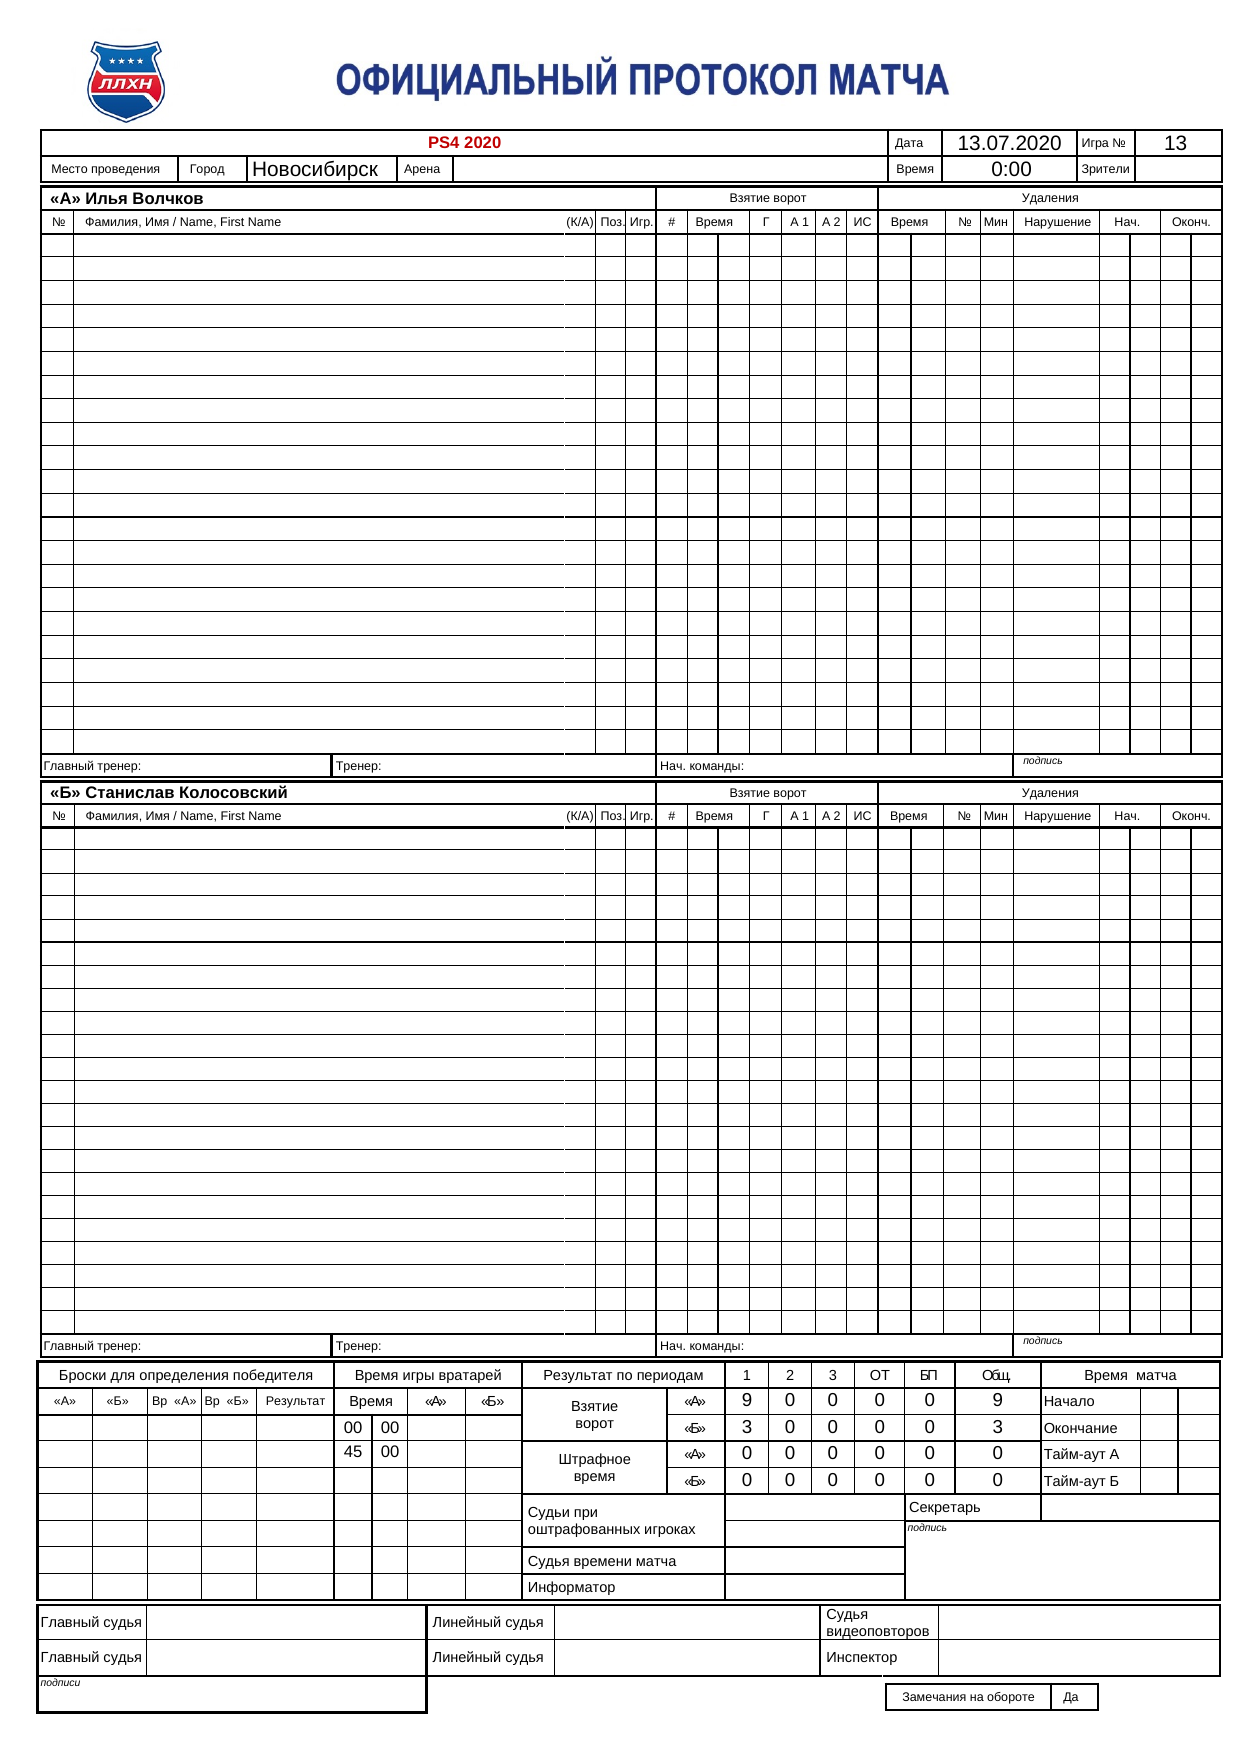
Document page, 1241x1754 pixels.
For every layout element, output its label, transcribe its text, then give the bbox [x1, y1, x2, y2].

table_cell [981, 588, 1013, 611]
table_cell 0 [812, 1389, 854, 1413]
table_cell [1161, 541, 1190, 564]
table_cell [719, 966, 749, 987]
table_cell [879, 1104, 910, 1126]
table_cell [912, 920, 943, 941]
table_cell [912, 874, 943, 895]
table_cell [981, 1173, 1013, 1195]
table_cell [1161, 966, 1190, 987]
table_cell [1192, 1127, 1221, 1149]
table_cell [847, 257, 877, 280]
table_cell [1100, 328, 1129, 351]
table_cell [847, 423, 877, 445]
table_cell 0 [905, 1415, 954, 1440]
table_cell Фамилия, Имя / Name, First Name [75, 805, 565, 826]
table_cell [879, 1311, 910, 1333]
table_cell 45 [335, 1441, 371, 1467]
table_cell [879, 1242, 910, 1264]
table_cell [750, 850, 781, 872]
table_cell [816, 423, 846, 445]
table_cell [74, 257, 564, 280]
table_cell # [657, 805, 687, 826]
table_cell [626, 1219, 655, 1241]
table_cell Тайм-аут Б [1042, 1468, 1140, 1493]
table_cell [1161, 659, 1190, 682]
table_cell [1192, 730, 1221, 753]
table_cell [657, 829, 687, 849]
table_cell [719, 518, 749, 540]
table_cell [944, 1288, 980, 1310]
table_cell [42, 1127, 74, 1149]
table_cell [944, 829, 980, 849]
table_cell [466, 1521, 521, 1546]
table_cell [719, 446, 749, 469]
table_cell [1100, 541, 1129, 564]
table_cell [1014, 470, 1099, 493]
table_cell [782, 352, 815, 374]
table_cell Результат [257, 1389, 333, 1413]
table_cell [981, 470, 1013, 493]
table_cell [847, 541, 877, 564]
table_header Время игры вратарей [335, 1363, 521, 1387]
table_header Да [1052, 1685, 1097, 1709]
table_cell [42, 920, 74, 941]
table_cell 0 [855, 1468, 904, 1493]
table_cell [1014, 659, 1099, 682]
table_cell [719, 1127, 749, 1149]
table_cell [42, 829, 74, 849]
table_cell [1131, 1288, 1160, 1310]
table_header Дата [889, 131, 941, 155]
table_cell [816, 1173, 846, 1195]
table_cell [39, 1441, 92, 1467]
table_cell [1192, 399, 1221, 422]
table_cell [1100, 1081, 1129, 1103]
table_cell [782, 470, 815, 493]
table_cell [1014, 352, 1099, 374]
table_cell [750, 683, 781, 706]
table_cell [719, 659, 749, 682]
table_cell [847, 1196, 877, 1218]
table_cell [981, 966, 1013, 987]
table_cell [688, 874, 717, 895]
table_cell [596, 874, 625, 895]
table_cell [75, 829, 564, 849]
table_cell [596, 920, 625, 941]
table_cell Тренер: [333, 1335, 655, 1356]
table_cell [596, 518, 625, 540]
table_cell [1192, 1196, 1221, 1218]
table_cell [688, 683, 717, 706]
table_cell [626, 1104, 655, 1126]
table_cell [1100, 636, 1129, 658]
table_cell [626, 1081, 655, 1103]
table_cell [93, 1416, 147, 1440]
table_cell [847, 850, 877, 872]
table_cell [1161, 1081, 1190, 1103]
table_cell [1192, 328, 1221, 351]
table_cell Тайм-аут А [1042, 1441, 1140, 1467]
table_cell [816, 896, 846, 918]
table_cell [879, 257, 910, 280]
table_cell [1192, 659, 1221, 682]
table_cell [565, 470, 595, 493]
table_cell [816, 565, 846, 587]
table_cell [555, 1640, 819, 1675]
table_cell [719, 588, 749, 611]
table_cell [1161, 376, 1190, 398]
table_cell [879, 305, 910, 327]
table_cell [596, 636, 625, 658]
table_cell «А» [668, 1442, 724, 1467]
table_cell [883, 1677, 1220, 1681]
table_cell [257, 1441, 333, 1467]
table_cell [912, 235, 945, 256]
table_cell [750, 257, 781, 280]
table_header 2 [769, 1363, 811, 1387]
table_cell [879, 896, 910, 918]
table_cell [93, 1494, 147, 1520]
table_cell «А» [39, 1389, 92, 1413]
table_cell [719, 305, 749, 327]
table_cell [782, 1058, 815, 1079]
table_cell [816, 1012, 846, 1033]
table_cell [946, 612, 980, 634]
table_cell [847, 281, 877, 303]
table_cell [879, 1150, 910, 1172]
table_cell [1131, 446, 1160, 469]
table_cell Мин [981, 211, 1013, 233]
table_cell [596, 1196, 625, 1218]
table_cell [719, 612, 749, 634]
table_cell [879, 1035, 910, 1057]
table_cell [944, 1311, 980, 1333]
table_cell [408, 1441, 465, 1467]
table_cell [688, 541, 717, 564]
table_cell подпись [1014, 1335, 1221, 1356]
table_cell [657, 1081, 687, 1103]
table_cell [74, 470, 564, 493]
table_cell [912, 612, 945, 634]
table_cell [74, 588, 564, 611]
table_cell Мин [981, 805, 1013, 826]
table_cell [42, 966, 74, 987]
table_cell [750, 565, 781, 587]
table_cell [944, 1242, 980, 1264]
table_cell [75, 1311, 564, 1333]
table_cell [1100, 352, 1129, 374]
table_cell [74, 730, 564, 753]
table_cell [1014, 446, 1099, 469]
table_cell [1131, 423, 1160, 445]
table_cell [42, 683, 73, 706]
table_cell [688, 399, 717, 422]
table_cell [981, 1081, 1013, 1103]
table_cell [257, 1416, 333, 1440]
table_cell [912, 1173, 943, 1195]
table_cell [750, 518, 781, 540]
table_cell [782, 446, 815, 469]
table_cell [1131, 376, 1160, 398]
table_cell [1014, 683, 1099, 706]
table_header Игра № [1078, 131, 1134, 155]
table_cell [42, 1288, 74, 1310]
table_cell [626, 541, 655, 564]
table_cell [816, 1265, 846, 1287]
table_cell [626, 1173, 655, 1195]
table_cell [657, 989, 687, 1011]
table_cell [912, 352, 945, 374]
table_cell [1014, 1104, 1099, 1126]
table_cell [879, 352, 910, 374]
table_cell [946, 235, 980, 256]
table_cell [626, 896, 655, 918]
table_cell [1100, 1219, 1129, 1241]
table_cell Штрафное время [523, 1442, 666, 1493]
table_cell [565, 636, 595, 658]
table_cell [946, 518, 980, 540]
table_cell [75, 896, 564, 918]
table_cell [750, 588, 781, 611]
table_cell [408, 1468, 465, 1493]
table_cell [912, 1104, 943, 1126]
table_cell [750, 235, 781, 256]
table_cell [912, 989, 943, 1011]
table_cell [657, 636, 687, 658]
table_cell [847, 470, 877, 493]
table_cell [912, 257, 945, 280]
table_cell Судья времени матча [523, 1548, 724, 1573]
table_cell [879, 565, 910, 587]
table_cell [1014, 1173, 1099, 1195]
table_header ОТ [855, 1363, 904, 1387]
table_cell [782, 565, 815, 587]
table_header Удаления [879, 188, 1221, 209]
table_cell [565, 1311, 595, 1333]
table_cell [1192, 376, 1221, 398]
table_cell [750, 1104, 781, 1126]
table_cell [42, 518, 73, 540]
table_cell [75, 1150, 564, 1172]
table_cell [981, 235, 1013, 256]
table_cell [1100, 1265, 1129, 1287]
table_cell [596, 1150, 625, 1172]
table_cell [688, 518, 717, 540]
table_cell Судьи при оштрафованных игроках [523, 1495, 724, 1546]
table_cell [688, 376, 717, 398]
table_cell [688, 1012, 717, 1033]
table_cell [75, 1173, 564, 1195]
table_cell [626, 470, 655, 493]
table_cell Новосибирск [248, 157, 396, 181]
table_cell [1131, 1035, 1160, 1057]
table_cell [816, 612, 846, 634]
table_cell [257, 1468, 333, 1493]
table_cell [688, 1150, 717, 1172]
table_cell [565, 1196, 595, 1218]
table_cell [39, 1574, 92, 1599]
table_cell [879, 683, 910, 706]
table_cell [626, 1058, 655, 1079]
table_cell [42, 1242, 74, 1264]
table_cell [1131, 636, 1160, 658]
table_header «А» Илья Волчков [42, 188, 655, 209]
table_cell [657, 1127, 687, 1149]
table_cell [719, 1265, 749, 1287]
table_cell [39, 1468, 92, 1493]
table_header Взятие ворот [657, 783, 877, 803]
table_cell [1014, 989, 1099, 1011]
table_cell [565, 896, 595, 918]
table_cell [719, 1104, 749, 1126]
table_cell [1131, 896, 1160, 918]
table_cell Линейный судья [428, 1606, 554, 1639]
table_cell [657, 518, 687, 540]
table_cell [944, 1035, 980, 1057]
table_cell [981, 257, 1013, 280]
table_cell [565, 966, 595, 987]
table_cell [750, 305, 781, 327]
table_cell [1014, 235, 1099, 256]
table_cell 0 [812, 1415, 854, 1440]
table_header Взятие ворот [657, 188, 877, 209]
table_cell [782, 1035, 815, 1057]
table_cell [1131, 1311, 1160, 1333]
table_cell [596, 1288, 625, 1310]
table_cell [782, 305, 815, 327]
table_cell [1192, 1173, 1221, 1195]
table_cell [816, 305, 846, 327]
table_cell [1192, 1150, 1221, 1172]
table_cell [750, 470, 781, 493]
table_cell [782, 850, 815, 872]
table_cell [782, 874, 815, 895]
table_cell [816, 1035, 846, 1057]
table_cell [626, 1150, 655, 1172]
table_cell [1131, 943, 1160, 964]
table_cell [335, 1494, 371, 1520]
table_cell [688, 829, 717, 849]
table_cell [944, 1104, 980, 1126]
table_cell [1100, 829, 1129, 849]
table_cell 9 [726, 1389, 768, 1413]
table_cell [1131, 518, 1160, 540]
table_cell подпись [906, 1522, 1219, 1599]
table_cell [719, 1196, 749, 1218]
table_cell [1131, 850, 1160, 872]
table_cell [981, 730, 1013, 753]
table_cell 0 [855, 1389, 904, 1413]
table_cell [912, 1150, 943, 1172]
table_cell [719, 850, 749, 872]
table_cell [1131, 1012, 1160, 1033]
table_cell [782, 1219, 815, 1241]
table_cell [1014, 612, 1099, 634]
table_cell Нач. [1100, 211, 1160, 233]
table_cell [596, 257, 625, 280]
table_cell [1100, 989, 1129, 1011]
table_cell [1131, 1219, 1160, 1241]
table_cell [1161, 446, 1190, 469]
table_cell [782, 1012, 815, 1033]
table_cell [782, 494, 815, 516]
table_cell [688, 1288, 717, 1310]
table_cell [912, 1035, 943, 1057]
table_cell [912, 1081, 943, 1103]
table_cell [879, 659, 910, 682]
table_cell [688, 235, 717, 256]
table_cell [847, 588, 877, 611]
table_cell [657, 446, 687, 469]
table_cell [42, 399, 73, 422]
table_cell [912, 636, 945, 658]
table_cell [719, 874, 749, 895]
table_cell «Б » [466, 1389, 521, 1413]
table_header PS4 2020 [42, 131, 887, 155]
table_cell [688, 730, 717, 753]
table_cell [626, 328, 655, 351]
table_cell [565, 376, 595, 398]
table_cell [565, 281, 595, 303]
table_cell [1161, 494, 1190, 516]
table_cell [816, 281, 846, 303]
table_cell [75, 874, 564, 895]
table_cell [1136, 157, 1221, 181]
table_cell [1192, 494, 1221, 516]
table_cell [726, 1548, 904, 1573]
table_cell [981, 1035, 1013, 1057]
table_cell [944, 1173, 980, 1195]
table_cell [373, 1521, 407, 1546]
table_cell [944, 1196, 980, 1218]
table_cell [596, 376, 625, 398]
table_cell [75, 1012, 564, 1033]
table_cell [847, 1150, 877, 1172]
table_cell [981, 1311, 1013, 1333]
table_cell А 1 [782, 805, 815, 826]
table_cell [981, 829, 1013, 849]
table_cell [596, 850, 625, 872]
table_cell [981, 352, 1013, 374]
table_cell [555, 1606, 819, 1639]
table_cell Время [688, 805, 749, 826]
table_cell Игр. [626, 805, 655, 826]
table_cell [847, 1265, 877, 1287]
table_cell [946, 305, 980, 327]
table_cell [944, 896, 980, 918]
table_cell Информатор [523, 1575, 724, 1599]
table_cell [75, 1127, 564, 1149]
table_cell [1161, 281, 1190, 303]
table_cell [565, 1219, 595, 1241]
table_cell [782, 1288, 815, 1310]
table_cell [816, 1081, 846, 1103]
table_cell [912, 1127, 943, 1149]
table_cell Нач. [1100, 805, 1160, 826]
table_cell [75, 1242, 564, 1264]
table_cell [1161, 328, 1190, 351]
table_cell [847, 920, 877, 941]
table_cell [750, 920, 781, 941]
table_cell [912, 1219, 943, 1241]
table_cell [726, 1495, 904, 1520]
table_cell [93, 1468, 147, 1493]
table_cell [688, 966, 717, 987]
table_cell [1161, 850, 1190, 872]
table_cell [596, 305, 625, 327]
table_header Удаления [879, 783, 1221, 803]
table_cell [1014, 730, 1099, 753]
table_cell [657, 1265, 687, 1287]
table_cell [688, 257, 717, 280]
table_cell [944, 1127, 980, 1149]
table_header Время матча [1042, 1363, 1219, 1387]
table_cell Судья видеоповторов [821, 1606, 938, 1639]
table_cell [847, 305, 877, 327]
table_cell [1131, 1058, 1160, 1079]
table_cell [74, 423, 564, 445]
table_cell [1161, 612, 1190, 634]
table_cell [596, 541, 625, 564]
table_cell [565, 328, 595, 351]
table_cell [847, 612, 877, 634]
table_cell [1192, 1265, 1221, 1287]
table_cell [912, 829, 943, 849]
table_cell [42, 850, 74, 872]
table_cell [657, 235, 687, 256]
table_cell [847, 352, 877, 374]
table_cell ИС [847, 805, 877, 826]
table_cell [74, 659, 564, 682]
table_cell «Б» [93, 1389, 147, 1413]
table_cell [1014, 565, 1099, 587]
table_cell [750, 1081, 781, 1103]
table_cell [74, 376, 564, 398]
table_cell Зрители [1078, 157, 1134, 181]
table_cell [946, 328, 980, 351]
table_cell [782, 829, 815, 849]
table_cell [847, 683, 877, 706]
table_cell [1131, 1173, 1160, 1195]
table_cell [1100, 920, 1129, 941]
table_cell [1100, 896, 1129, 918]
table_cell [1161, 1173, 1190, 1195]
table_cell [782, 399, 815, 422]
table_cell [657, 1242, 687, 1264]
table_cell Главный тренер: [42, 1335, 330, 1356]
table_cell [1131, 730, 1160, 753]
table_cell [1161, 1219, 1190, 1241]
table_cell [335, 1547, 371, 1573]
table_cell [1131, 659, 1160, 682]
table_cell [816, 518, 846, 540]
table_cell [688, 896, 717, 918]
table_cell Нарушение [1014, 805, 1099, 826]
table_cell [373, 1494, 407, 1520]
table_cell [981, 305, 1013, 327]
table_cell [879, 920, 910, 941]
table_cell [1161, 1265, 1190, 1287]
table_cell [912, 518, 945, 540]
table_cell [944, 920, 980, 941]
table_cell 00 [335, 1416, 371, 1440]
table_cell [1161, 1311, 1190, 1333]
table_cell [1131, 683, 1160, 706]
table_cell [373, 1574, 407, 1599]
table_cell [1014, 1012, 1099, 1033]
table_cell [657, 612, 687, 634]
table_cell [816, 730, 846, 753]
table_cell [202, 1547, 256, 1573]
table_cell [847, 1104, 877, 1126]
table_cell [816, 683, 846, 706]
table_cell [1014, 850, 1099, 872]
table_cell [719, 683, 749, 706]
table_cell [1161, 588, 1190, 611]
table_cell [1161, 1288, 1190, 1310]
table_cell [879, 1081, 910, 1103]
table_cell [719, 1288, 749, 1310]
table_cell [1099, 1682, 1220, 1711]
table_cell [879, 541, 910, 564]
table_cell [847, 1058, 877, 1079]
table_cell [42, 612, 73, 634]
table_cell [75, 1058, 564, 1079]
table_cell [408, 1494, 465, 1520]
table_cell [626, 659, 655, 682]
table_cell [657, 943, 687, 964]
table_cell [816, 257, 846, 280]
table_cell [42, 1196, 74, 1218]
table_cell А 2 [816, 805, 846, 826]
table_cell [657, 470, 687, 493]
table_cell [565, 399, 595, 422]
table_cell [879, 1058, 910, 1079]
table_cell [42, 1311, 74, 1333]
table_cell [147, 1640, 425, 1675]
table_cell [782, 518, 815, 540]
table_cell [879, 423, 910, 445]
table_cell [626, 943, 655, 964]
table_cell [657, 257, 687, 280]
table_cell [912, 470, 945, 493]
table_cell [688, 1058, 717, 1079]
table_cell [912, 943, 943, 964]
table_cell [42, 896, 74, 918]
table_cell [75, 943, 564, 964]
table_cell [782, 1150, 815, 1172]
table_cell [596, 328, 625, 351]
table_cell [1100, 281, 1129, 303]
table_cell [42, 1012, 74, 1033]
table_cell [782, 541, 815, 564]
table_cell [688, 1311, 717, 1333]
table_cell [750, 612, 781, 634]
table_cell [466, 1441, 521, 1467]
table_cell [750, 352, 781, 374]
table_cell [1014, 874, 1099, 895]
table_cell [565, 541, 595, 564]
table_cell [782, 943, 815, 964]
table_cell [1100, 1058, 1129, 1079]
table_cell [1014, 399, 1099, 422]
table_cell [782, 920, 815, 941]
table_cell [1141, 1415, 1177, 1440]
table_cell [946, 707, 980, 729]
table_cell [847, 730, 877, 753]
table_cell [93, 1521, 147, 1546]
table_cell [1014, 494, 1099, 516]
table_cell [257, 1521, 333, 1546]
table_cell Нач. команды: [657, 1335, 1012, 1356]
table_cell [1100, 588, 1129, 611]
table_cell [1192, 874, 1221, 895]
table_cell [688, 494, 717, 516]
table_cell «А» [408, 1389, 465, 1413]
table_cell [75, 920, 564, 941]
table_cell [626, 446, 655, 469]
table_cell [912, 305, 945, 327]
table_cell [1192, 281, 1221, 303]
table_cell [1131, 920, 1160, 941]
table_cell [565, 1288, 595, 1310]
table_cell [1100, 1035, 1129, 1057]
table_cell [1192, 943, 1221, 964]
table_cell [847, 1173, 877, 1195]
table_cell [596, 399, 625, 422]
table_cell [719, 1173, 749, 1195]
table_cell 00 [373, 1416, 407, 1440]
table_cell [912, 376, 945, 398]
table_cell [912, 707, 945, 729]
table_cell [816, 636, 846, 658]
table_cell 00 [373, 1441, 407, 1467]
table_cell [596, 707, 625, 729]
table_cell [373, 1468, 407, 1493]
table_cell [719, 494, 749, 516]
table_cell [626, 1196, 655, 1218]
table_cell [981, 565, 1013, 587]
table_cell [816, 1150, 846, 1172]
table_cell [912, 1242, 943, 1264]
table_cell [1161, 683, 1190, 706]
table_cell [750, 730, 781, 753]
table_cell [657, 494, 687, 516]
table_cell подпись [1014, 755, 1221, 776]
table_cell [1042, 1495, 1219, 1520]
table_cell [39, 1521, 92, 1546]
table_cell [1131, 1104, 1160, 1126]
table_cell [42, 1058, 74, 1079]
table_cell [750, 659, 781, 682]
table_cell 0 [769, 1442, 811, 1467]
table_cell [1100, 423, 1129, 445]
table_cell Время [335, 1389, 407, 1413]
table_cell [946, 541, 980, 564]
table_cell № [42, 805, 74, 826]
table_cell [912, 896, 943, 918]
table_cell [782, 896, 815, 918]
table_cell [750, 896, 781, 918]
table_cell [42, 1173, 74, 1195]
table_cell [626, 850, 655, 872]
table_cell [688, 612, 717, 634]
table_cell [565, 1104, 595, 1126]
table_cell [565, 1265, 595, 1287]
table_cell [847, 446, 877, 469]
table_cell [847, 1012, 877, 1033]
table_cell [74, 305, 564, 327]
table_cell 0 [905, 1389, 954, 1413]
table_cell [626, 565, 655, 587]
table_cell [719, 1242, 749, 1264]
table_cell [688, 989, 717, 1011]
table_cell [1014, 829, 1099, 849]
table_cell Главный судья [39, 1606, 146, 1639]
table_cell [847, 1242, 877, 1264]
table_cell [565, 494, 595, 516]
table_cell [688, 1081, 717, 1103]
table_cell [912, 423, 945, 445]
table_cell [1179, 1415, 1219, 1440]
table_cell [688, 1219, 717, 1241]
table_cell [1192, 920, 1221, 941]
table_cell [912, 328, 945, 351]
table_cell [148, 1468, 201, 1493]
table_cell [42, 1219, 74, 1241]
table_cell [42, 730, 73, 753]
table_cell [596, 730, 625, 753]
table_cell Время [879, 211, 945, 233]
table_cell ИС [847, 211, 877, 233]
table_cell [1179, 1441, 1219, 1467]
table_cell [1014, 281, 1099, 303]
table_cell [657, 328, 687, 351]
table_cell [981, 423, 1013, 445]
table_cell [596, 588, 625, 611]
table_cell [719, 328, 749, 351]
table_cell [946, 588, 980, 611]
table_cell [565, 1242, 595, 1264]
table_cell [1014, 1288, 1099, 1310]
table_cell [1014, 1058, 1099, 1079]
table_cell [1014, 1219, 1099, 1241]
table_cell [1192, 588, 1221, 611]
table_cell 3 [726, 1415, 768, 1440]
table_cell [657, 659, 687, 682]
table_cell [1100, 305, 1129, 327]
table_cell [596, 1058, 625, 1079]
table_cell Время [879, 805, 943, 826]
table_cell [981, 328, 1013, 351]
table_cell [202, 1468, 256, 1493]
table_cell [74, 636, 564, 658]
table_cell [946, 494, 980, 516]
table_cell [782, 730, 815, 753]
table_cell [750, 1150, 781, 1172]
table_cell [657, 1104, 687, 1126]
table_cell [565, 874, 595, 895]
table_cell [335, 1521, 371, 1546]
table_cell Поз. [596, 211, 625, 233]
table_cell [565, 829, 595, 849]
table_cell [719, 235, 749, 256]
table_cell [148, 1547, 201, 1573]
table_cell [847, 399, 877, 422]
table_cell [1014, 1035, 1099, 1057]
table_cell [1100, 446, 1129, 469]
table_cell [1192, 683, 1221, 706]
table_cell [596, 896, 625, 918]
table_cell [1014, 1311, 1099, 1333]
table_cell [981, 683, 1013, 706]
table_cell № [946, 211, 980, 233]
table_cell [1100, 966, 1129, 987]
table_cell [596, 1104, 625, 1126]
table_cell [657, 1150, 687, 1172]
table_cell [1100, 518, 1129, 540]
table_cell [847, 707, 877, 729]
table_cell [657, 896, 687, 918]
table_cell [466, 1547, 521, 1573]
table_cell [912, 1196, 943, 1218]
table_cell [939, 1640, 1219, 1675]
table_cell [719, 1219, 749, 1241]
table_cell [750, 494, 781, 516]
table_cell [719, 920, 749, 941]
table_cell [93, 1441, 147, 1467]
table_cell [816, 1288, 846, 1310]
table_cell [42, 235, 73, 256]
table_cell А 2 [816, 211, 846, 233]
table_cell [879, 235, 910, 256]
table_cell [879, 829, 910, 849]
table_cell [847, 494, 877, 516]
table_cell [847, 966, 877, 987]
table_cell [75, 966, 564, 987]
table_cell [74, 541, 564, 564]
table_cell [657, 1219, 687, 1241]
table_cell [1100, 235, 1129, 256]
table_cell [912, 565, 945, 587]
table_cell [74, 446, 564, 469]
table_cell Вр «А» [148, 1389, 201, 1413]
table_cell [596, 943, 625, 964]
table_cell [1100, 1104, 1129, 1126]
table_cell [1131, 235, 1160, 256]
table_cell [626, 423, 655, 445]
table_cell [782, 257, 815, 280]
table_cell [1131, 1196, 1160, 1218]
table_cell [565, 446, 595, 469]
table_cell [1100, 1127, 1129, 1149]
table_cell [750, 1219, 781, 1241]
table_cell [719, 989, 749, 1011]
table_cell [981, 1288, 1013, 1310]
table_cell 0 [855, 1442, 904, 1467]
table_cell [879, 612, 910, 634]
table_cell [1014, 1242, 1099, 1264]
table_cell [42, 1150, 74, 1172]
table_cell [42, 470, 73, 493]
table_cell [42, 659, 73, 682]
table_cell [42, 943, 74, 964]
table_cell Арена [398, 157, 452, 181]
table_cell [1192, 896, 1221, 918]
table_cell [946, 636, 980, 658]
table_cell [719, 281, 749, 303]
table_cell Главный судья [39, 1640, 146, 1675]
table_cell [596, 683, 625, 706]
table_cell [596, 1035, 625, 1057]
table_cell [39, 1494, 92, 1520]
table_cell [981, 920, 1013, 941]
table_cell [688, 1127, 717, 1149]
table_cell [1100, 565, 1129, 587]
table_cell [42, 707, 73, 729]
table_cell [626, 1288, 655, 1310]
table_cell [148, 1574, 201, 1599]
table_cell [1192, 446, 1221, 469]
table_cell [1161, 920, 1190, 941]
table_cell [1161, 636, 1190, 658]
table_cell [946, 683, 980, 706]
table_cell [565, 1150, 595, 1172]
table_cell [626, 588, 655, 611]
table_cell [912, 1012, 943, 1033]
table_cell [1192, 423, 1221, 445]
table_cell [847, 1127, 877, 1149]
table_cell [1161, 352, 1190, 374]
table_cell [657, 399, 687, 422]
table_cell [879, 874, 910, 895]
table_cell [565, 1173, 595, 1195]
table_cell [1014, 518, 1099, 540]
table_cell [981, 896, 1013, 918]
table_cell [596, 1127, 625, 1149]
table_cell [42, 257, 73, 280]
table_cell [1131, 966, 1160, 987]
table_cell [147, 1606, 425, 1639]
table_cell [428, 1677, 882, 1711]
table_cell [1161, 943, 1190, 964]
table_cell [1192, 850, 1221, 872]
table_cell [847, 1081, 877, 1103]
table_cell [816, 920, 846, 941]
table_cell 0 [812, 1442, 854, 1467]
table_cell [1161, 730, 1190, 753]
table_cell [750, 1058, 781, 1079]
table_cell [408, 1416, 465, 1440]
table_cell [879, 446, 910, 469]
table_cell [719, 1012, 749, 1033]
table_cell [816, 1242, 846, 1264]
table_cell [1131, 1265, 1160, 1287]
table_cell [946, 376, 980, 398]
table_cell [719, 352, 749, 374]
table_cell [719, 829, 749, 849]
table_cell [565, 659, 595, 682]
table_cell [1192, 1242, 1221, 1264]
table_cell (К/А) [565, 211, 595, 233]
table_cell [565, 518, 595, 540]
table_cell [335, 1468, 371, 1493]
table_cell [879, 1196, 910, 1218]
table_cell [750, 423, 781, 445]
table_cell [596, 446, 625, 469]
table_cell [688, 1242, 717, 1264]
table_cell [816, 446, 846, 469]
table_cell [946, 446, 980, 469]
table_cell [1131, 305, 1160, 327]
table_cell 0 [769, 1389, 811, 1413]
table_cell [93, 1547, 147, 1573]
table_cell [74, 328, 564, 351]
table_cell [565, 1058, 595, 1079]
table_cell [1131, 328, 1160, 351]
table_cell [750, 829, 781, 849]
table_cell [912, 1288, 943, 1310]
table_cell [688, 636, 717, 658]
table_cell [565, 1081, 595, 1103]
table_cell [1014, 636, 1099, 658]
table_cell [596, 966, 625, 987]
table_cell [42, 1081, 74, 1103]
table_cell 0 [956, 1442, 1040, 1467]
table_cell [1141, 1389, 1177, 1413]
table_cell [1161, 518, 1190, 540]
table_cell 0 [812, 1468, 854, 1493]
table_cell [946, 399, 980, 422]
table_cell [1161, 1127, 1190, 1149]
table_cell [912, 494, 945, 516]
table_cell [912, 281, 945, 303]
table_cell [981, 1150, 1013, 1172]
table_cell [1100, 874, 1129, 895]
table_cell [657, 730, 687, 753]
table_cell [750, 1012, 781, 1033]
table_cell [1100, 707, 1129, 729]
table_cell [879, 943, 910, 964]
table_cell [257, 1494, 333, 1520]
table_cell [944, 1058, 980, 1079]
table_cell [912, 659, 945, 682]
table_cell [42, 494, 73, 516]
table_cell [626, 305, 655, 327]
table_cell [596, 281, 625, 303]
table_cell [74, 399, 564, 422]
table_cell [816, 235, 846, 256]
table_cell [1014, 257, 1099, 280]
table_cell [944, 850, 980, 872]
table_cell [912, 541, 945, 564]
table_cell [750, 376, 781, 398]
table_cell [719, 470, 749, 493]
table_cell [1192, 541, 1221, 564]
table_cell [981, 1265, 1013, 1287]
table_cell [912, 1265, 943, 1287]
table_cell [1100, 494, 1129, 516]
table_cell [657, 1173, 687, 1195]
table_cell [944, 989, 980, 1011]
table_cell [782, 1196, 815, 1218]
table_cell [879, 1173, 910, 1195]
table_cell [657, 565, 687, 587]
table_cell [782, 707, 815, 729]
table_cell [782, 1311, 815, 1333]
table_cell [981, 446, 1013, 469]
table_cell [688, 1173, 717, 1195]
table_cell [782, 1127, 815, 1149]
table_cell [750, 1196, 781, 1218]
table_cell [1100, 943, 1129, 964]
table_cell [1014, 1265, 1099, 1287]
table_cell [981, 1058, 1013, 1079]
table_cell [782, 1081, 815, 1103]
table_cell [1161, 829, 1190, 849]
table_cell [981, 1196, 1013, 1218]
table_cell [1100, 683, 1129, 706]
table_header 3 [812, 1363, 854, 1387]
table_cell [946, 423, 980, 445]
table_cell [879, 1265, 910, 1287]
table_cell [719, 896, 749, 918]
table_cell [75, 1265, 564, 1287]
table_cell [750, 989, 781, 1011]
table_cell [688, 1035, 717, 1057]
table_cell [912, 850, 943, 872]
table_cell [981, 850, 1013, 872]
table_cell [1179, 1389, 1219, 1413]
table_cell [719, 636, 749, 658]
table_cell [847, 1288, 877, 1310]
table_cell [74, 281, 564, 303]
table_cell Время [688, 211, 749, 233]
table_cell [1100, 470, 1129, 493]
table_cell [816, 470, 846, 493]
table_cell [946, 352, 980, 374]
table_cell [1014, 305, 1099, 327]
table_cell [596, 1219, 625, 1241]
table_cell [657, 1035, 687, 1057]
table_cell [879, 989, 910, 1011]
table_cell [565, 235, 595, 256]
table_cell [1014, 1127, 1099, 1149]
table_cell [719, 1035, 749, 1057]
table_cell 9 [956, 1389, 1040, 1413]
table_cell [847, 518, 877, 540]
table_cell [981, 943, 1013, 964]
table_cell 0 [726, 1468, 768, 1493]
table_cell [782, 376, 815, 398]
table_cell [816, 588, 846, 611]
table_cell подписи [39, 1677, 425, 1711]
table_cell [626, 707, 655, 729]
table_cell «Б» [668, 1415, 724, 1440]
table_cell [847, 874, 877, 895]
table_cell [1192, 612, 1221, 634]
table_cell [42, 446, 73, 469]
table_cell [626, 636, 655, 658]
table_cell [946, 257, 980, 280]
table_cell [74, 683, 564, 706]
table_cell [939, 1606, 1219, 1639]
table_cell [1014, 1081, 1099, 1103]
table_cell [688, 470, 717, 493]
table_cell [981, 518, 1013, 540]
table_header 13 [1136, 131, 1221, 155]
table_cell Инспектор [821, 1640, 938, 1675]
table_cell [750, 966, 781, 987]
table_cell [981, 376, 1013, 398]
table_header 1 [726, 1363, 768, 1387]
table_cell [782, 989, 815, 1011]
table_cell [1161, 1104, 1190, 1126]
table_cell [750, 1127, 781, 1149]
table_cell [879, 850, 910, 872]
table_cell [1192, 470, 1221, 493]
table_cell [1131, 281, 1160, 303]
table_cell [626, 494, 655, 516]
table_cell [1131, 1081, 1160, 1103]
table_cell [466, 1416, 521, 1440]
table_cell [816, 494, 846, 516]
table_cell № [944, 805, 980, 826]
table_cell [879, 730, 910, 753]
table_cell [1141, 1441, 1177, 1467]
table_cell [565, 730, 595, 753]
table_cell [565, 565, 595, 587]
table_cell [816, 989, 846, 1011]
table_cell [847, 1311, 877, 1333]
table_cell [688, 920, 717, 941]
table_cell [626, 281, 655, 303]
table_cell [75, 989, 564, 1011]
table_cell [912, 730, 945, 753]
table_cell [626, 1035, 655, 1057]
table_cell [688, 565, 717, 587]
table_cell [74, 612, 564, 634]
table_cell [657, 1311, 687, 1333]
table_cell [750, 943, 781, 964]
table_cell [596, 1242, 625, 1264]
table_header Общ. [956, 1363, 1040, 1387]
table_cell [42, 352, 73, 374]
table_cell [719, 423, 749, 445]
table_cell [565, 683, 595, 706]
table_cell Нарушение [1014, 211, 1099, 233]
table_cell [719, 257, 749, 280]
table_header Броски для определения победителя [39, 1363, 333, 1387]
table_cell [847, 235, 877, 256]
table_cell [946, 281, 980, 303]
table_cell [1131, 989, 1160, 1011]
table_cell [1100, 730, 1129, 753]
table_cell [944, 1219, 980, 1241]
table_cell [1192, 518, 1221, 540]
table_cell [946, 659, 980, 682]
table_cell «А» [668, 1389, 724, 1413]
table_cell [719, 565, 749, 587]
table_cell [688, 328, 717, 351]
table_cell [879, 588, 910, 611]
table_cell [596, 1173, 625, 1195]
table_cell [626, 920, 655, 941]
table_cell [981, 281, 1013, 303]
table_cell [782, 636, 815, 658]
table_cell [1161, 470, 1190, 493]
table_cell [626, 612, 655, 634]
table_cell [1014, 896, 1099, 918]
table_cell [1192, 1012, 1221, 1033]
table_cell Тренер: [333, 755, 655, 776]
table_cell [944, 1081, 980, 1103]
table_cell [981, 399, 1013, 422]
table_cell [946, 565, 980, 587]
table_cell [148, 1416, 201, 1440]
table_cell [912, 1058, 943, 1079]
table_cell [75, 1081, 564, 1103]
table_cell [816, 1196, 846, 1218]
picture [5, 28, 1179, 129]
table_cell Секретарь [906, 1495, 1040, 1520]
table_cell [750, 874, 781, 895]
table_cell Начало [1042, 1389, 1140, 1413]
table_cell [782, 588, 815, 611]
table_cell [912, 446, 945, 469]
table_cell [75, 1104, 564, 1126]
table_cell [596, 659, 625, 682]
table_cell [42, 989, 74, 1011]
table_cell [1161, 423, 1190, 445]
table_cell [42, 281, 73, 303]
table_cell [657, 683, 687, 706]
table_cell [1192, 1288, 1221, 1310]
table_cell [750, 399, 781, 422]
table_cell [1131, 874, 1160, 895]
table_cell [879, 1219, 910, 1241]
table_cell [626, 1265, 655, 1287]
table_cell [1161, 235, 1190, 256]
table_cell [74, 494, 564, 516]
table_cell [847, 989, 877, 1011]
table_cell [565, 1035, 595, 1057]
table_cell [750, 541, 781, 564]
table_cell [688, 850, 717, 872]
table_cell [1100, 1288, 1129, 1310]
table_header Замечания на обороте [887, 1685, 1050, 1709]
table_cell [946, 470, 980, 493]
table_cell [816, 1104, 846, 1126]
table_cell [596, 565, 625, 587]
table_cell [782, 328, 815, 351]
table_cell [1161, 989, 1190, 1011]
table_cell [1192, 565, 1221, 587]
table_cell [42, 636, 73, 658]
table_cell [657, 376, 687, 398]
table_cell [626, 399, 655, 422]
table_cell Время [889, 157, 941, 181]
table_cell [1131, 1242, 1160, 1264]
table_cell [1141, 1468, 1177, 1493]
table_cell [1131, 612, 1160, 634]
table_cell [847, 943, 877, 964]
table_cell [944, 943, 980, 964]
table_cell [688, 1104, 717, 1126]
table_cell [879, 376, 910, 398]
table_cell [657, 588, 687, 611]
table_cell [1014, 920, 1099, 941]
table_header 13.07.2020 [943, 131, 1076, 155]
table_cell [879, 636, 910, 658]
table_cell [257, 1547, 333, 1573]
table_cell [74, 518, 564, 540]
table_cell [466, 1574, 521, 1599]
table_cell [1131, 470, 1160, 493]
table_cell [596, 989, 625, 1011]
table_cell [816, 1311, 846, 1333]
table_cell [879, 518, 910, 540]
table_cell [719, 730, 749, 753]
table_cell [657, 352, 687, 374]
table_cell [782, 235, 815, 256]
table_cell [879, 494, 910, 516]
table_cell [565, 423, 595, 445]
table_cell [148, 1494, 201, 1520]
table_cell [750, 1265, 781, 1287]
table_cell [847, 1035, 877, 1057]
table_cell [816, 659, 846, 682]
table_cell [1100, 1196, 1129, 1218]
table_cell [202, 1494, 256, 1520]
table_cell [1192, 829, 1221, 849]
table_cell [1161, 707, 1190, 729]
table_cell [1179, 1468, 1219, 1493]
table_cell 0 [905, 1468, 954, 1493]
table_cell [688, 423, 717, 445]
table_cell [148, 1441, 201, 1467]
table_cell [1014, 1196, 1099, 1218]
table_cell [719, 1058, 749, 1079]
table_cell [657, 541, 687, 564]
table_cell [1161, 1058, 1190, 1079]
table_cell [1014, 376, 1099, 398]
table_cell [816, 707, 846, 729]
table_cell А 1 [782, 211, 815, 233]
table_cell [847, 829, 877, 849]
table_cell [782, 1242, 815, 1264]
table_cell [719, 943, 749, 964]
table_cell [1100, 1012, 1129, 1033]
table_cell [42, 1104, 74, 1126]
table_cell Поз. [596, 805, 625, 826]
table_cell [816, 874, 846, 895]
table_cell [93, 1574, 147, 1599]
table_cell [1161, 1196, 1190, 1218]
table_cell [1100, 1311, 1129, 1333]
table_cell [750, 1288, 781, 1310]
table_cell [816, 966, 846, 987]
table_cell Место проведения [42, 157, 177, 181]
table_cell [912, 588, 945, 611]
table_cell [148, 1521, 201, 1546]
table_cell [1192, 1035, 1221, 1057]
table_cell Главный тренер: [42, 755, 330, 776]
table_cell [565, 352, 595, 374]
table_cell [657, 1058, 687, 1079]
table_cell [565, 920, 595, 941]
table_cell [944, 966, 980, 987]
table_cell [816, 399, 846, 422]
table_cell [74, 352, 564, 374]
table_cell [750, 636, 781, 658]
table_cell [626, 1012, 655, 1033]
table_cell [1192, 257, 1221, 280]
table_cell [565, 1012, 595, 1033]
table_cell [1014, 943, 1099, 964]
table_cell [1161, 565, 1190, 587]
table_cell [750, 707, 781, 729]
table_cell [750, 1035, 781, 1057]
table_cell [596, 829, 625, 849]
table_cell Оконч. [1161, 211, 1221, 233]
table_cell [626, 257, 655, 280]
table_cell [981, 612, 1013, 634]
table_cell [688, 588, 717, 611]
table_cell [719, 1150, 749, 1172]
table_cell [688, 352, 717, 374]
table_cell [626, 1242, 655, 1264]
table_cell [74, 235, 564, 256]
table_cell [782, 281, 815, 303]
table_cell [596, 612, 625, 634]
table_cell [565, 989, 595, 1011]
table_cell [719, 1311, 749, 1333]
table_cell [946, 730, 980, 753]
table_cell [42, 328, 73, 351]
table_cell 0 [855, 1415, 904, 1440]
table_cell [657, 1288, 687, 1310]
table_cell [1131, 565, 1160, 587]
table_cell «Б» [668, 1468, 724, 1493]
table_cell 0 [905, 1442, 954, 1467]
table_cell [626, 518, 655, 540]
table_cell [596, 470, 625, 493]
table_cell [657, 920, 687, 941]
table_cell [42, 1035, 74, 1057]
table_cell [1014, 328, 1099, 351]
table_cell [626, 730, 655, 753]
table_cell 0 [769, 1468, 811, 1493]
table_cell [782, 966, 815, 987]
table_cell [1100, 399, 1129, 422]
table_cell [688, 943, 717, 964]
table_cell [1161, 1012, 1190, 1033]
table_cell [657, 281, 687, 303]
table_header Результат по периодам [523, 1363, 724, 1387]
table_cell [981, 1104, 1013, 1126]
table_cell [42, 588, 73, 611]
table_cell [596, 235, 625, 256]
table_cell [565, 257, 595, 280]
table_cell [1100, 1242, 1129, 1264]
table_cell [626, 874, 655, 895]
table_cell [75, 1196, 564, 1218]
table_cell [1192, 1311, 1221, 1333]
table_cell [1100, 1173, 1129, 1195]
table_cell # [657, 211, 687, 233]
table_cell [408, 1574, 465, 1599]
table_cell [912, 683, 945, 706]
table_cell [879, 281, 910, 303]
table_cell [688, 1196, 717, 1218]
table_cell Г [750, 211, 781, 233]
table_cell [750, 446, 781, 469]
table_cell [688, 1265, 717, 1287]
table_cell [75, 850, 564, 872]
table_cell [1161, 305, 1190, 327]
table_cell [879, 966, 910, 987]
table_cell [1014, 588, 1099, 611]
table_cell [981, 1242, 1013, 1264]
table_cell [42, 565, 73, 587]
table_cell [408, 1521, 465, 1546]
table_cell [719, 376, 749, 398]
table_cell [565, 707, 595, 729]
table_cell [1131, 541, 1160, 564]
table_cell [202, 1521, 256, 1546]
table_cell [1131, 588, 1160, 611]
table_cell [39, 1416, 92, 1440]
table_cell [1192, 707, 1221, 729]
table_cell [42, 423, 73, 445]
table_cell [750, 1311, 781, 1333]
table_cell [719, 399, 749, 422]
table_cell [1014, 966, 1099, 987]
table_cell [657, 874, 687, 895]
table_cell [816, 328, 846, 351]
table_cell [816, 376, 846, 398]
table_cell [75, 1219, 564, 1241]
table_cell № [42, 211, 73, 233]
table_cell [912, 399, 945, 422]
table_cell [373, 1547, 407, 1573]
table_cell 0:00 [943, 157, 1076, 181]
table_cell [1161, 1150, 1190, 1172]
table_cell [75, 1035, 564, 1057]
table_cell Окончание [1042, 1415, 1140, 1440]
table_cell [1131, 829, 1160, 849]
table_cell [1192, 1081, 1221, 1103]
table_cell [981, 541, 1013, 564]
table_cell 0 [769, 1415, 811, 1440]
table_cell [626, 376, 655, 398]
table_cell [847, 636, 877, 658]
table_cell [42, 874, 74, 895]
table_cell [454, 157, 887, 181]
table_cell [596, 352, 625, 374]
table_cell [202, 1441, 256, 1467]
table_cell [816, 829, 846, 849]
table_cell [657, 423, 687, 445]
table_cell [1100, 1150, 1129, 1172]
table_cell Г [750, 805, 781, 826]
table_cell [408, 1547, 465, 1573]
table_cell [596, 1081, 625, 1103]
table_cell [719, 541, 749, 564]
table_cell [565, 850, 595, 872]
table_cell [39, 1547, 92, 1573]
table_cell [879, 1127, 910, 1149]
table_cell Оконч. [1161, 805, 1221, 826]
table_cell [1192, 1219, 1221, 1241]
table_cell [816, 541, 846, 564]
table_cell [657, 966, 687, 987]
table_cell [1014, 707, 1099, 729]
table_cell [596, 494, 625, 516]
table_cell [944, 1265, 980, 1287]
table_cell [981, 1012, 1013, 1033]
table_cell [726, 1575, 904, 1599]
table_cell [912, 1311, 943, 1333]
table_cell [847, 565, 877, 587]
table_cell [596, 423, 625, 445]
table_cell [879, 1012, 910, 1033]
table_cell [1100, 659, 1129, 682]
table_cell [879, 399, 910, 422]
table_cell [981, 989, 1013, 1011]
table_cell [1161, 399, 1190, 422]
table_cell [981, 636, 1013, 658]
table_cell [1161, 1035, 1190, 1057]
table_cell [1131, 1127, 1160, 1149]
table_cell [816, 943, 846, 964]
table_cell [1014, 423, 1099, 445]
table_cell [1161, 1242, 1190, 1264]
table_cell [879, 707, 910, 729]
table_cell [912, 966, 943, 987]
table_cell [626, 1127, 655, 1149]
table_cell [74, 707, 564, 729]
table_cell [782, 683, 815, 706]
table_cell [688, 659, 717, 682]
table_cell [42, 305, 73, 327]
table_cell [1100, 612, 1129, 634]
table_cell [466, 1494, 521, 1520]
table_cell [944, 1150, 980, 1172]
table_cell [565, 588, 595, 611]
table_cell Взятие ворот [523, 1389, 666, 1440]
table_cell [847, 328, 877, 351]
table_cell Игр. [626, 211, 655, 233]
table_cell [42, 376, 73, 398]
table_cell [782, 423, 815, 445]
table_cell [565, 943, 595, 964]
table_cell [847, 376, 877, 398]
table_cell 0 [726, 1442, 768, 1467]
table_cell [1161, 257, 1190, 280]
table_cell [981, 874, 1013, 895]
table_cell [816, 850, 846, 872]
table_cell [1192, 352, 1221, 374]
table_cell (К/А) [565, 805, 595, 826]
table_cell [596, 1012, 625, 1033]
table_cell [565, 305, 595, 327]
table_cell [944, 1012, 980, 1033]
table_cell [981, 1219, 1013, 1241]
table_cell [596, 1311, 625, 1333]
table_cell [1161, 874, 1190, 895]
table_cell [626, 235, 655, 256]
table_cell [981, 707, 1013, 729]
table_cell [1192, 1058, 1221, 1079]
table_cell [688, 281, 717, 303]
table_cell [1100, 376, 1129, 398]
table_cell [1192, 989, 1221, 1011]
table_cell [1192, 305, 1221, 327]
table_cell [816, 1219, 846, 1241]
table_cell [626, 966, 655, 987]
table_cell [657, 707, 687, 729]
table_cell [1131, 399, 1160, 422]
table_cell [657, 1196, 687, 1218]
table_cell 0 [956, 1468, 1040, 1493]
table_cell [74, 565, 564, 587]
table_cell [750, 1173, 781, 1195]
table_cell [626, 829, 655, 849]
table_cell [1131, 352, 1160, 374]
table_cell [1131, 494, 1160, 516]
table_cell [981, 659, 1013, 682]
table_cell [1192, 1104, 1221, 1126]
table_cell [688, 446, 717, 469]
table_cell [782, 659, 815, 682]
table_cell [1161, 896, 1190, 918]
table_cell [657, 305, 687, 327]
table_cell [565, 612, 595, 634]
table_cell [626, 1311, 655, 1333]
table_cell [688, 305, 717, 327]
table_cell [688, 707, 717, 729]
table_cell [816, 1127, 846, 1149]
table_cell [750, 1242, 781, 1264]
table_cell [466, 1468, 521, 1493]
table_cell [42, 1265, 74, 1287]
table_cell [944, 874, 980, 895]
table_cell [596, 1265, 625, 1287]
table_cell [981, 494, 1013, 516]
table_cell 3 [956, 1415, 1040, 1440]
table_cell [782, 1104, 815, 1126]
table_cell [257, 1574, 333, 1599]
table_cell [750, 281, 781, 303]
table_cell Фамилия, Имя / Name, First Name [74, 211, 565, 233]
table_cell [847, 1219, 877, 1241]
table_cell [782, 1173, 815, 1195]
table_cell [879, 1288, 910, 1310]
table_cell [782, 612, 815, 634]
table_cell [1192, 636, 1221, 658]
table_cell [1192, 966, 1221, 987]
table_cell [816, 352, 846, 374]
table_cell [726, 1521, 904, 1546]
table_cell [1100, 850, 1129, 872]
table_cell [202, 1574, 256, 1599]
table_cell [719, 1081, 749, 1103]
table_cell [1192, 235, 1221, 256]
table_cell [816, 1058, 846, 1079]
table_cell Нач. команды: [657, 755, 1012, 776]
table_cell [202, 1416, 256, 1440]
table_cell [1131, 257, 1160, 280]
table_cell [657, 850, 687, 872]
table_cell [1014, 1150, 1099, 1172]
table_cell [879, 328, 910, 351]
table_cell [42, 541, 73, 564]
table_cell [847, 659, 877, 682]
table_cell Линейный судья [428, 1640, 554, 1675]
table_cell [75, 1288, 564, 1310]
table_cell [1100, 257, 1129, 280]
table_cell [1131, 707, 1160, 729]
table_cell [1014, 541, 1099, 564]
table_cell [565, 1127, 595, 1149]
table_cell Город [179, 157, 246, 181]
table_header БП [905, 1363, 954, 1387]
table_cell [750, 328, 781, 351]
table_cell [626, 989, 655, 1011]
table_cell [626, 352, 655, 374]
table_cell Вр «Б» [202, 1389, 256, 1413]
table_cell [879, 470, 910, 493]
table_cell [657, 1012, 687, 1033]
table_cell [847, 896, 877, 918]
table_cell [335, 1574, 371, 1599]
table_cell [719, 707, 749, 729]
table_cell [981, 1127, 1013, 1149]
table_cell [782, 1265, 815, 1287]
table_header «Б» Станислав Колосовский [42, 783, 655, 803]
table_cell [1131, 1150, 1160, 1172]
table_cell [626, 683, 655, 706]
